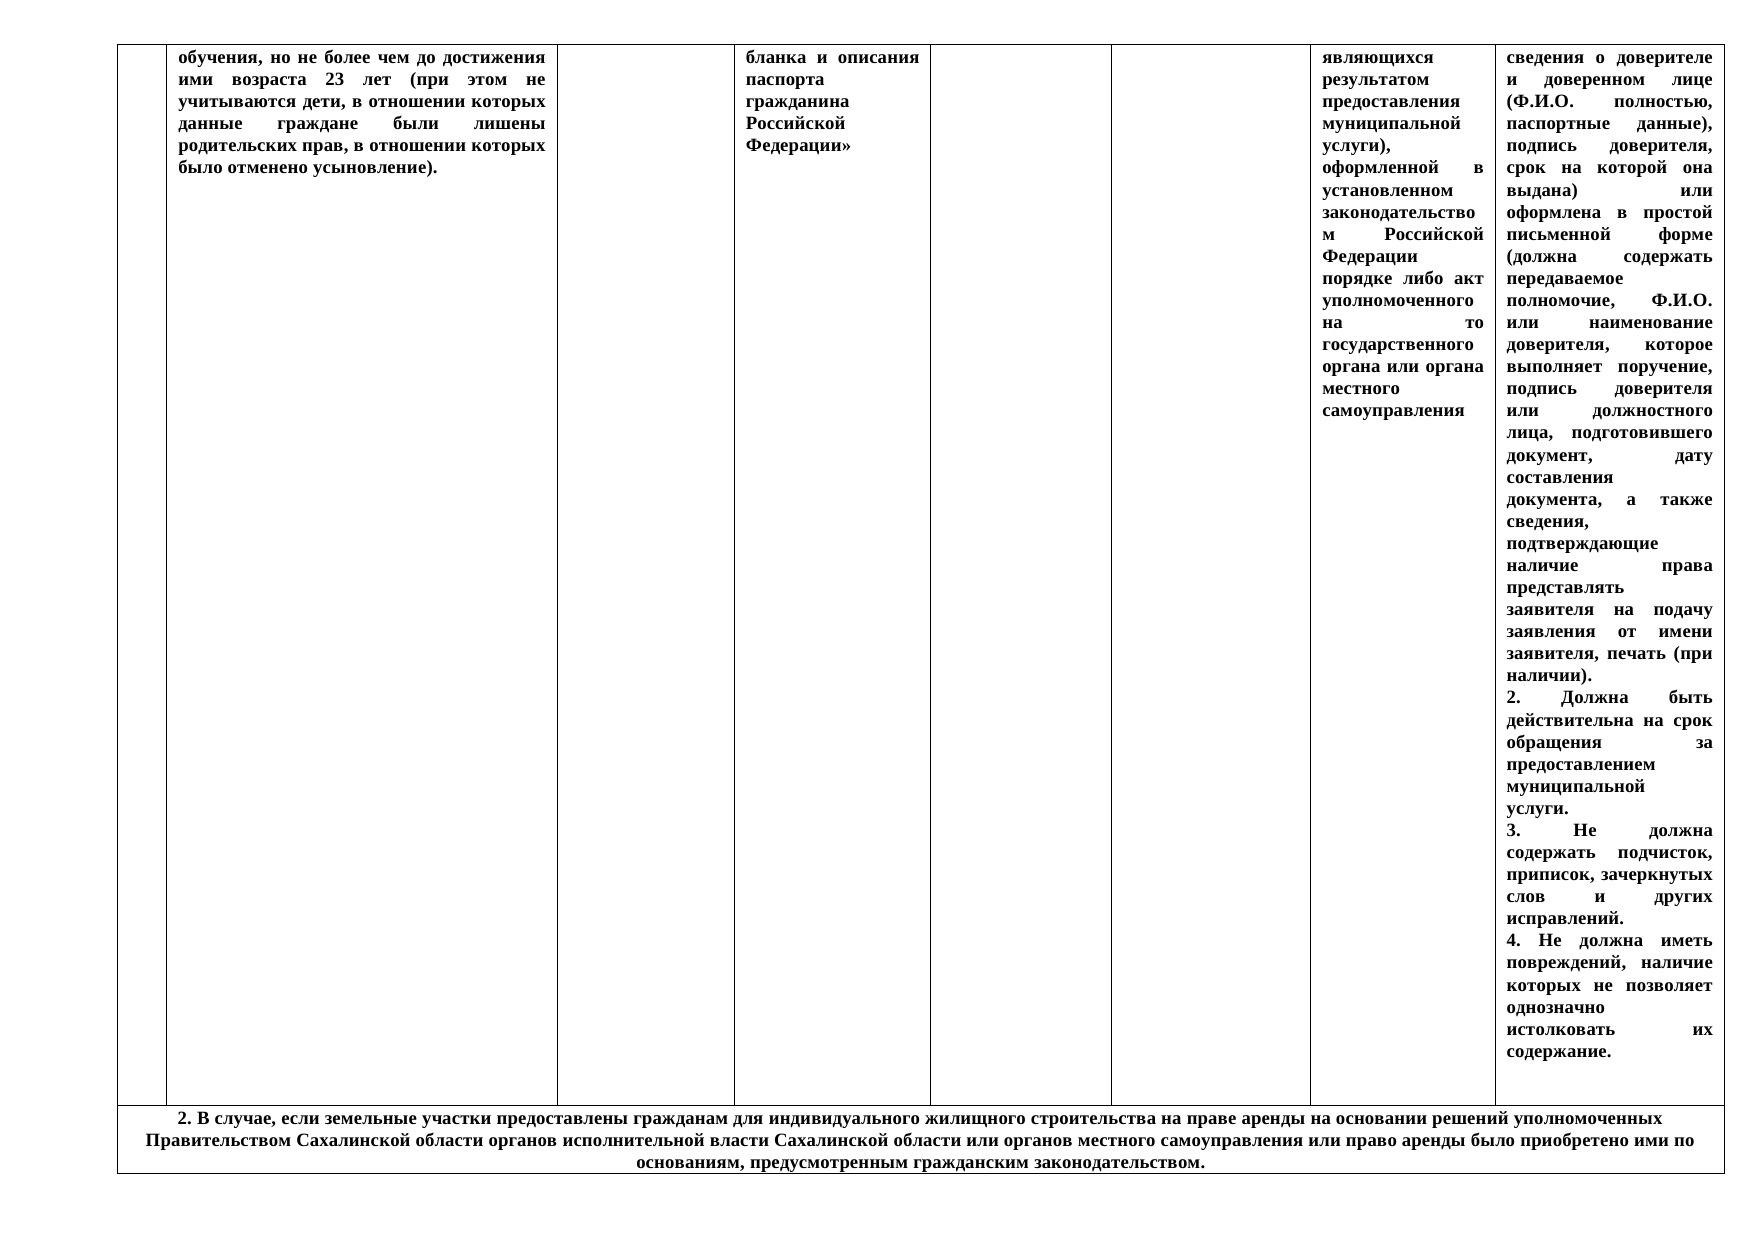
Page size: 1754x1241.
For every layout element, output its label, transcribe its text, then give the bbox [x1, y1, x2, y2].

table_cell [1112, 45, 1310, 1105]
table_cell сведения о доверителе и доверенном лице (Ф.И.О. полностью, паспортные данные), подпись доверителя, срок на которой она выдана) или оформлена в простой письменной форме (должна содержать передаваемое полномочие, Ф.И.О. или наименование доверителя, которое выполняет поручение, подпись доверителя или должностного лица, подготовившего документ, дату составления документа, а также сведения, подтверждающие наличие права представлять заявителя на подачу заявления от имени заявителя, печать (при наличии). 2. Должна быть действительна на срок обращения за предоставлением муниципальной услуги. 3. Не должна содержать подчисток, приписок, зачеркнутых слов и других исправлений. 4. Не должна иметь повреждений, наличие которых не позволяет однозначно истолковать их содержание. [1496, 45, 1724, 1105]
table_cell [118, 45, 166, 1105]
table_cell являющихся результатом предоставления муниципальной услуги), оформленной в установленном законодательством Российской Федерации порядке либо акт уполномоченного на то государственного органа или органа местного самоуправления [1311, 45, 1495, 1105]
table_cell [931, 45, 1111, 1105]
table_cell 2. В случае, если земельные участки предоставлены гражданам для индивидуального жилищного строительства на праве аренды на основании решений уполномоченных Правительством Сахалинской области органов исполнительной власти Сахалинской области или органов местного самоуправления или право аренды было приобретено ими по основаниям, предусмотренным гражданским законодательством. [118, 1106, 1724, 1173]
table_cell бланка и описания паспорта гражданина Российской Федерации» [735, 45, 930, 1105]
table_cell обучения, но не более чем до достижения ими возраста 23 лет (при этом не учитываются дети, в отношении которых данные граждане были лишены родительских прав, в отношении которых было отменено усыновление). [167, 45, 557, 1105]
table_cell [558, 45, 734, 1105]
